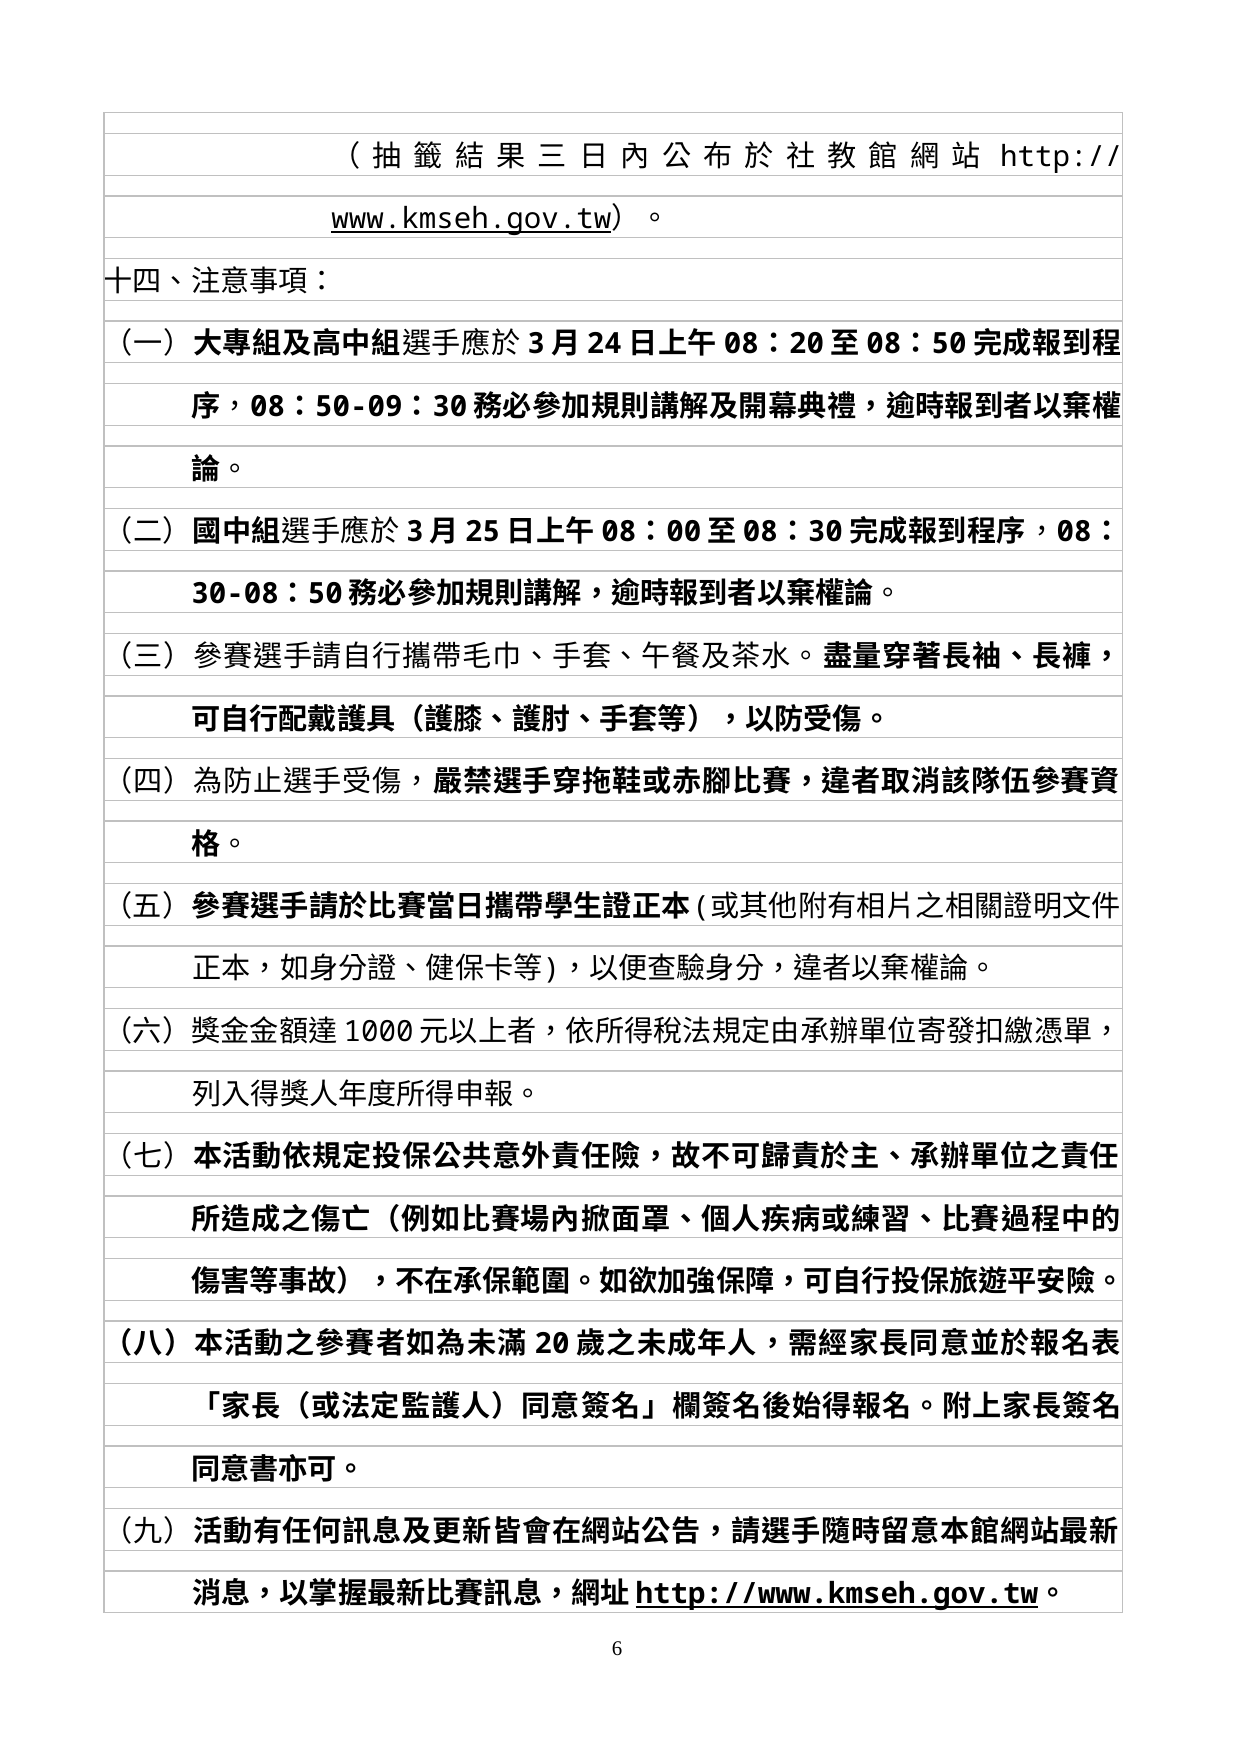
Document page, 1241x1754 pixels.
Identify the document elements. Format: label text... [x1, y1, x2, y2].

text [105, 1051, 1122, 1070]
text 可自行配戴護具（護膝、護肘、手套等），以防受傷。 [105, 697, 1122, 737]
text （二）國中組選手應於3月25日上午08：00至08：30完成報到程序，08： [105, 509, 1122, 550]
text （三）參賽選手請自行攜帶毛巾、手套、午餐及茶水。盡量穿著長袖、長褲， [105, 634, 1122, 675]
text （一）大專組及高中組選手應於3月24日上午08：20至08：50完成報到程 [105, 322, 1122, 362]
text [105, 926, 1122, 945]
text [105, 1551, 1122, 1570]
text [105, 613, 1122, 633]
text [105, 863, 1122, 883]
text [105, 363, 1122, 383]
text www.kmseh.gov.tw）。 [105, 197, 1122, 237]
text 「家長（或法定監護人）同意簽名」欄簽名後始得報名。附上家長簽名 [105, 1384, 1122, 1425]
text （四）為防止選手受傷，嚴禁選手穿拖鞋或赤腳比賽，違者取消該隊伍參賽資 [105, 759, 1122, 800]
text （五）參賽選手請於比賽當日攜帶學生證正本(或其他附有相片之相關證明文件 [105, 884, 1122, 925]
text [105, 738, 1122, 758]
text 序，08：50-09：30務必參加規則講解及開幕典禮，逾時報到者以棄權 [105, 384, 1122, 425]
text 正本，如身分證、健保卡等)，以便查驗身分，違者以棄權論。 [105, 947, 1122, 987]
text [105, 1426, 1122, 1445]
text [105, 676, 1122, 695]
text [105, 113, 1122, 133]
text 列入得獎人年度所得申報。 [105, 1072, 1122, 1112]
text （九）活動有任何訊息及更新皆會在網站公告，請選手隨時留意本館網站最新 [105, 1509, 1122, 1550]
text 同意書亦可。 [105, 1447, 1122, 1487]
text [105, 426, 1122, 445]
text （抽籤結果三日內公布於社教館網站http:// [105, 134, 1122, 175]
text [105, 238, 1122, 258]
text [105, 1238, 1122, 1258]
text [105, 301, 1122, 320]
text [105, 551, 1122, 570]
text （七）本活動依規定投保公共意外責任險，故不可歸責於主、承辦單位之責任 [105, 1134, 1122, 1175]
text 30-08：50務必參加規則講解，逾時報到者以棄權論。 [105, 572, 1122, 612]
text （八）本活動之參賽者如為未滿20歲之未成年人，需經家長同意並於報名表 [105, 1322, 1122, 1362]
text 所造成之傷亡（例如比賽場內掀面罩、個人疾病或練習、比賽過程中的 [105, 1197, 1122, 1237]
text [105, 1301, 1122, 1320]
text 傷害等事故），不在承保範圍。如欲加強保障，可自行投保旅遊平安險。 [105, 1259, 1122, 1300]
text [105, 1488, 1122, 1508]
text [105, 176, 1122, 195]
text [105, 988, 1122, 1008]
text 格。 [105, 822, 1122, 862]
text [105, 488, 1122, 508]
text [105, 1113, 1122, 1133]
text [105, 801, 1122, 820]
text [105, 1176, 1122, 1195]
text 消息，以掌握最新比賽訊息，網址http://www.kmseh.gov.tw。 [105, 1572, 1122, 1612]
text [105, 1363, 1122, 1383]
text 論。 [105, 447, 1122, 487]
text 十四、注意事項： [105, 259, 1122, 300]
text （六）獎金金額達1000元以上者，依所得稅法規定由承辦單位寄發扣繳憑單， [105, 1009, 1122, 1050]
